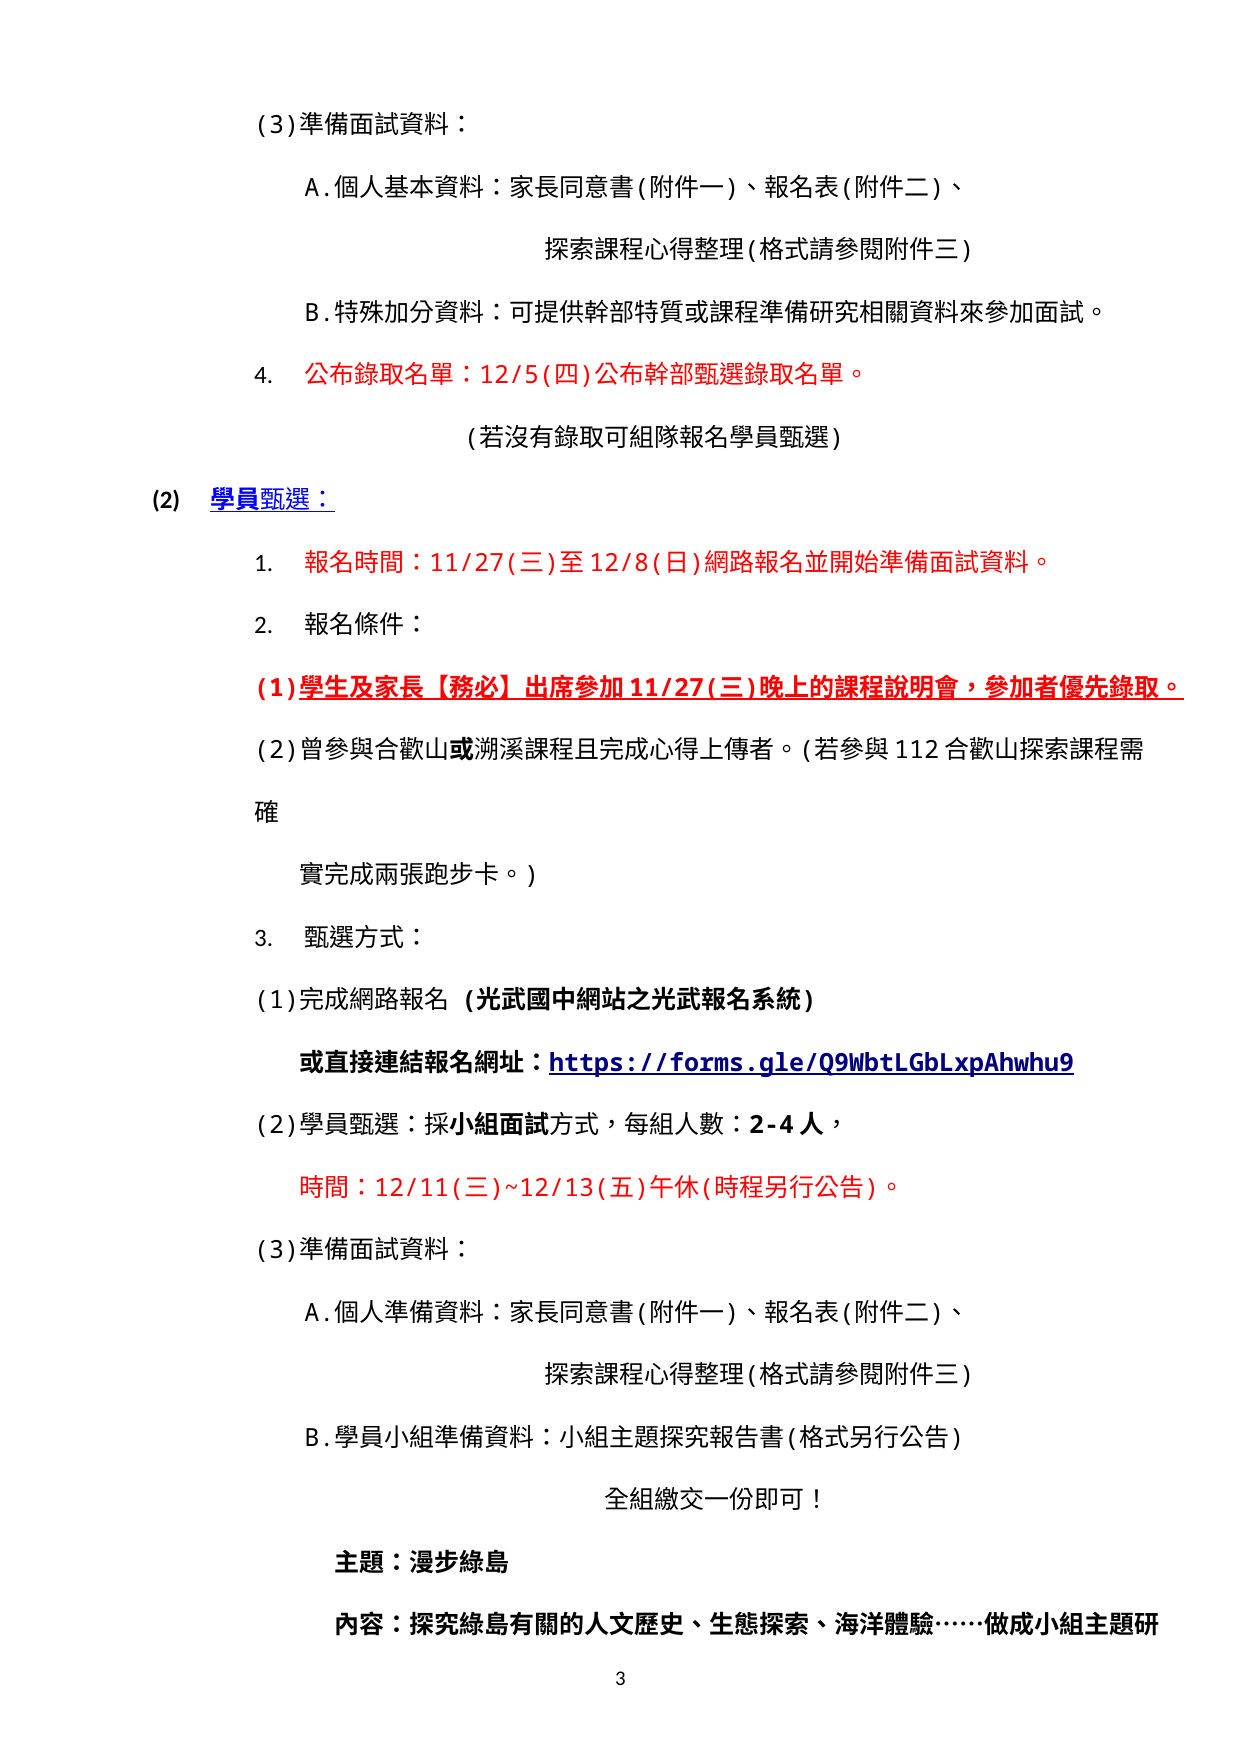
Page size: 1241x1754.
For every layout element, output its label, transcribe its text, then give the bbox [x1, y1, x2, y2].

text (2)學員甄選：採小組面試方式，每組人數：2-4人， 時間：12/11(三)~12/13(五)午休(時程另行公告)。 [254, 1081, 1163, 1206]
list 報名時間：11/27(三)至12/8(日)網路報名並開始準備面試資料。 [254, 518, 1163, 581]
text 主題：漫步綠島 [304, 1518, 1163, 1581]
text (2)曾參與合歡山或溯溪課程且完成心得上傳者。(若參與112合歡山探索課程需確 實完成兩張跑步卡。) [254, 706, 1163, 893]
list 公布錄取名單：12/5(四)公布幹部甄選錄取名單。 (若沒有錄取可組隊報名學員甄選) [254, 331, 1163, 456]
list 學員甄選： [152, 456, 1163, 518]
text (3)準備面試資料： [254, 81, 1163, 143]
text (1)學生及家長【務必】出席參加11/27(三)晚上的課程說明會，參加者優先錄取。 [254, 643, 1163, 706]
text (1)完成網路報名 (光武國中網站之光武報名系統) 或直接連結報名網址：https://forms.gle/Q9WbtLGbLxpAhwhu9 [254, 956, 1163, 1081]
text 內容：探究綠島有關的人文歷史、生態探索、海洋體驗……做成小組主題研 [304, 1581, 1163, 1643]
text 全組繳交一份即可！ [304, 1456, 1163, 1518]
text A.個人基本資料：家長同意書(附件一)、報名表(附件二)、 探索課程心得整理(格式請參閱附件三) B.特殊加分資料：可提供幹部特質或課程準備研究相關資料來參加面試。 [304, 143, 1163, 331]
list 報名條件： [254, 581, 1163, 643]
text A.個人準備資料：家長同意書(附件一)、報名表(附件二)、 探索課程心得整理(格式請參閱附件三) B.學員小組準備資料：小組主題探究報告書(格式另行公告) [304, 1268, 1163, 1456]
text (3)準備面試資料： [254, 1206, 1163, 1268]
list 甄選方式： [254, 893, 1163, 956]
